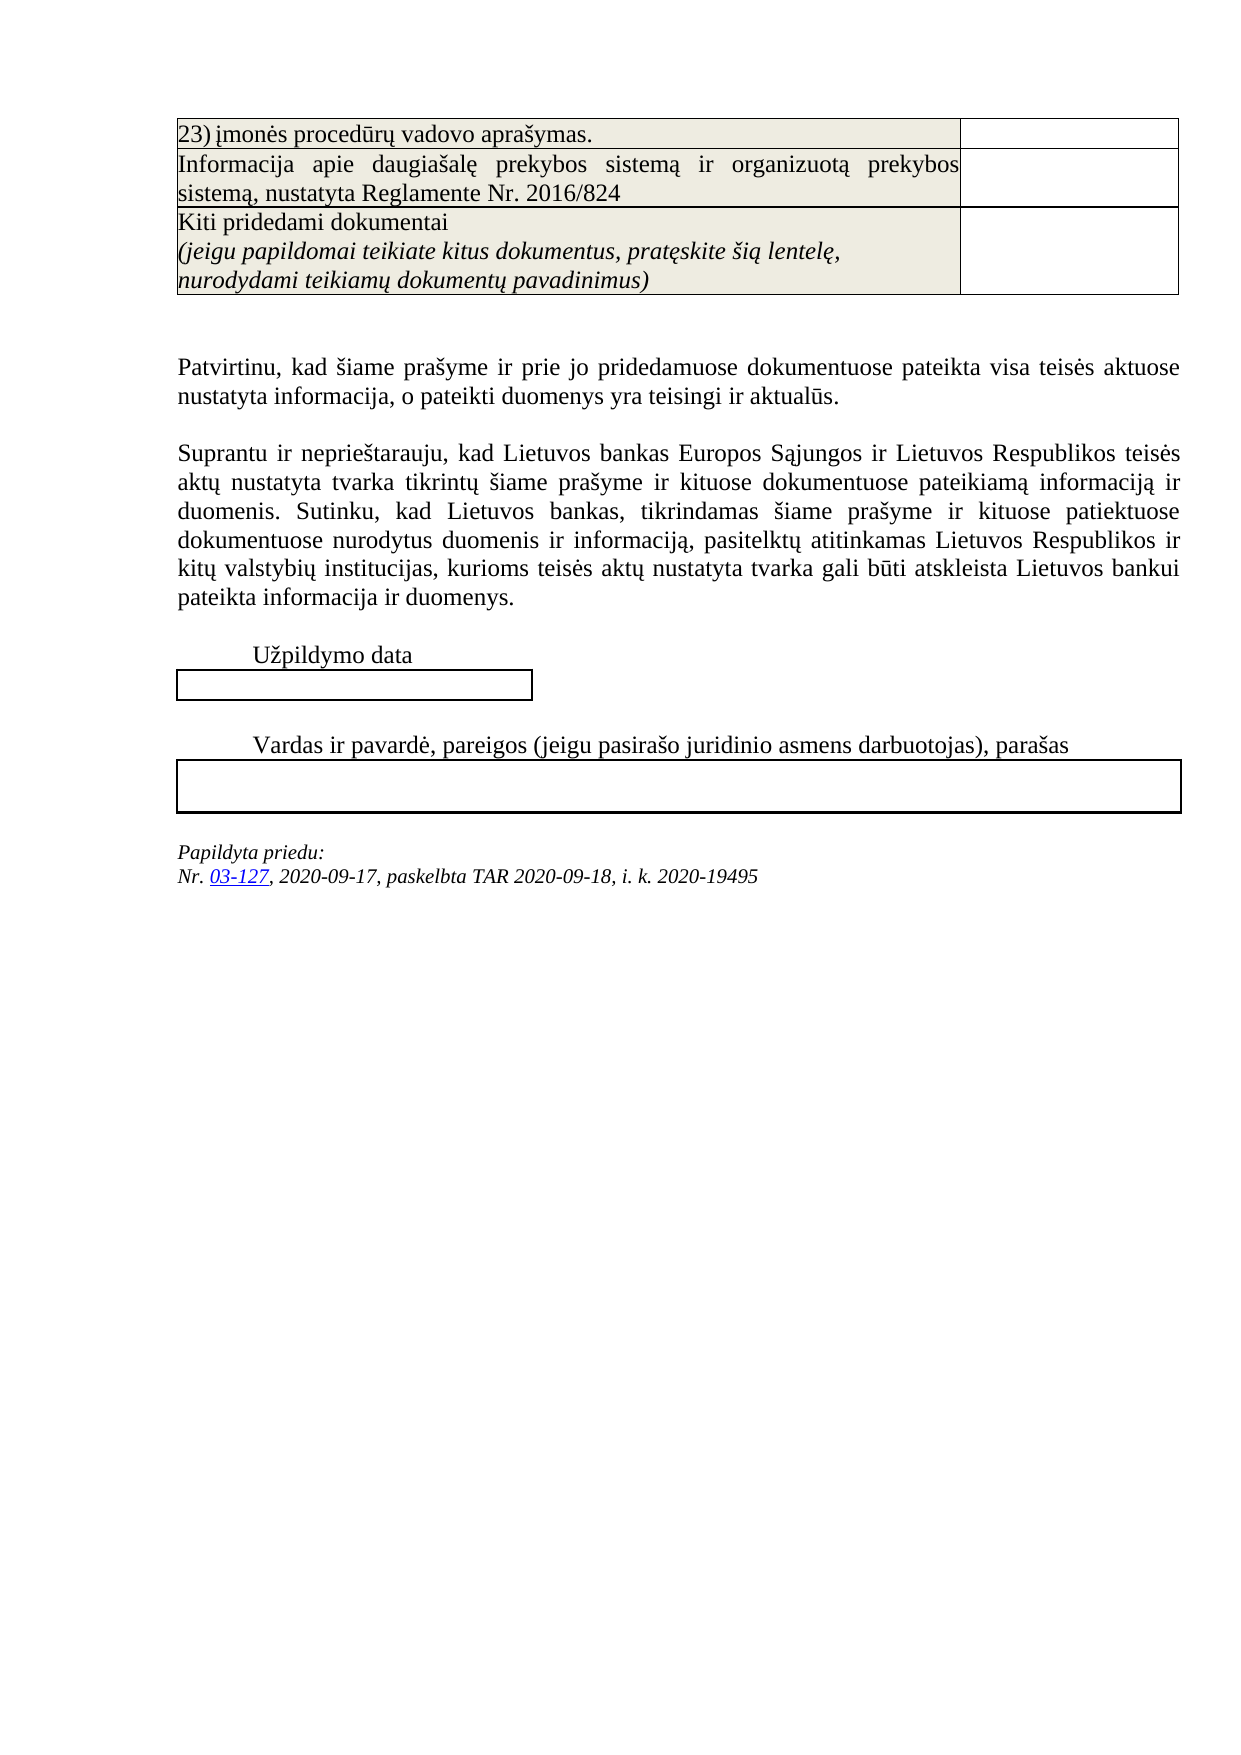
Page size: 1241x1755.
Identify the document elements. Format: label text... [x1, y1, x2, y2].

table_cell Informacija apie daugiašalę prekybos sistemą ir organizuotą prekybos sistemą, nustatyta Reglamente Nr. 2016/824 [178, 149, 960, 206]
table_cell 23) įmonės procedūrų vadovo aprašymas. [178, 119, 960, 148]
text Nr. 03-127, 2020-09-17, paskelbta TAR 2020-09-18, i. k. 2020-19495 [177, 864, 1181, 888]
table_header [178, 671, 531, 699]
text Patvirtinu, kad šiame prašyme ir prie jo pridedamuose dokumentuose pateikta visa teisės aktuose nustatyta informacija, o pateikti duomenys yra teisingi ir aktualūs. [177, 352, 1181, 410]
table_cell Kiti pridedami dokumentai (jeigu papildomai teikiate kitus dokumentus, pratęskite šią lentelę, nurodydami teikiamų dokumentų pavadinimus) [178, 208, 960, 294]
text Užpildymo data [177, 640, 1181, 668]
table_cell [961, 149, 1178, 206]
table_cell [961, 119, 1178, 148]
table_header [178, 761, 1180, 811]
text Papildyta priedu: [177, 840, 1181, 864]
text Suprantu ir neprieštarauju, kad Lietuvos bankas Europos Sąjungos ir Lietuvos Respublikos teisės aktų nustatyta tvarka tikrintų šiame prašyme ir kituose dokumentuose pateikiamą informaciją ir duomenis. Sutinku, kad Lietuvos bankas, tikrindamas šiame prašyme ir kituose patiektuose dokumentuose nurodytus duomenis ir informaciją, pasitelktų atitinkamas Lietuvos Respublikos ir kitų valstybių institucijas, kurioms teisės aktų nustatyta tvarka gali būti atskleista Lietuvos bankui pateikta informacija ir duomenys. [177, 438, 1181, 611]
table_cell [961, 208, 1178, 294]
text Vardas ir pavardė, pareigos (jeigu pasirašo juridinio asmens darbuotojas), parašas [177, 730, 1181, 759]
